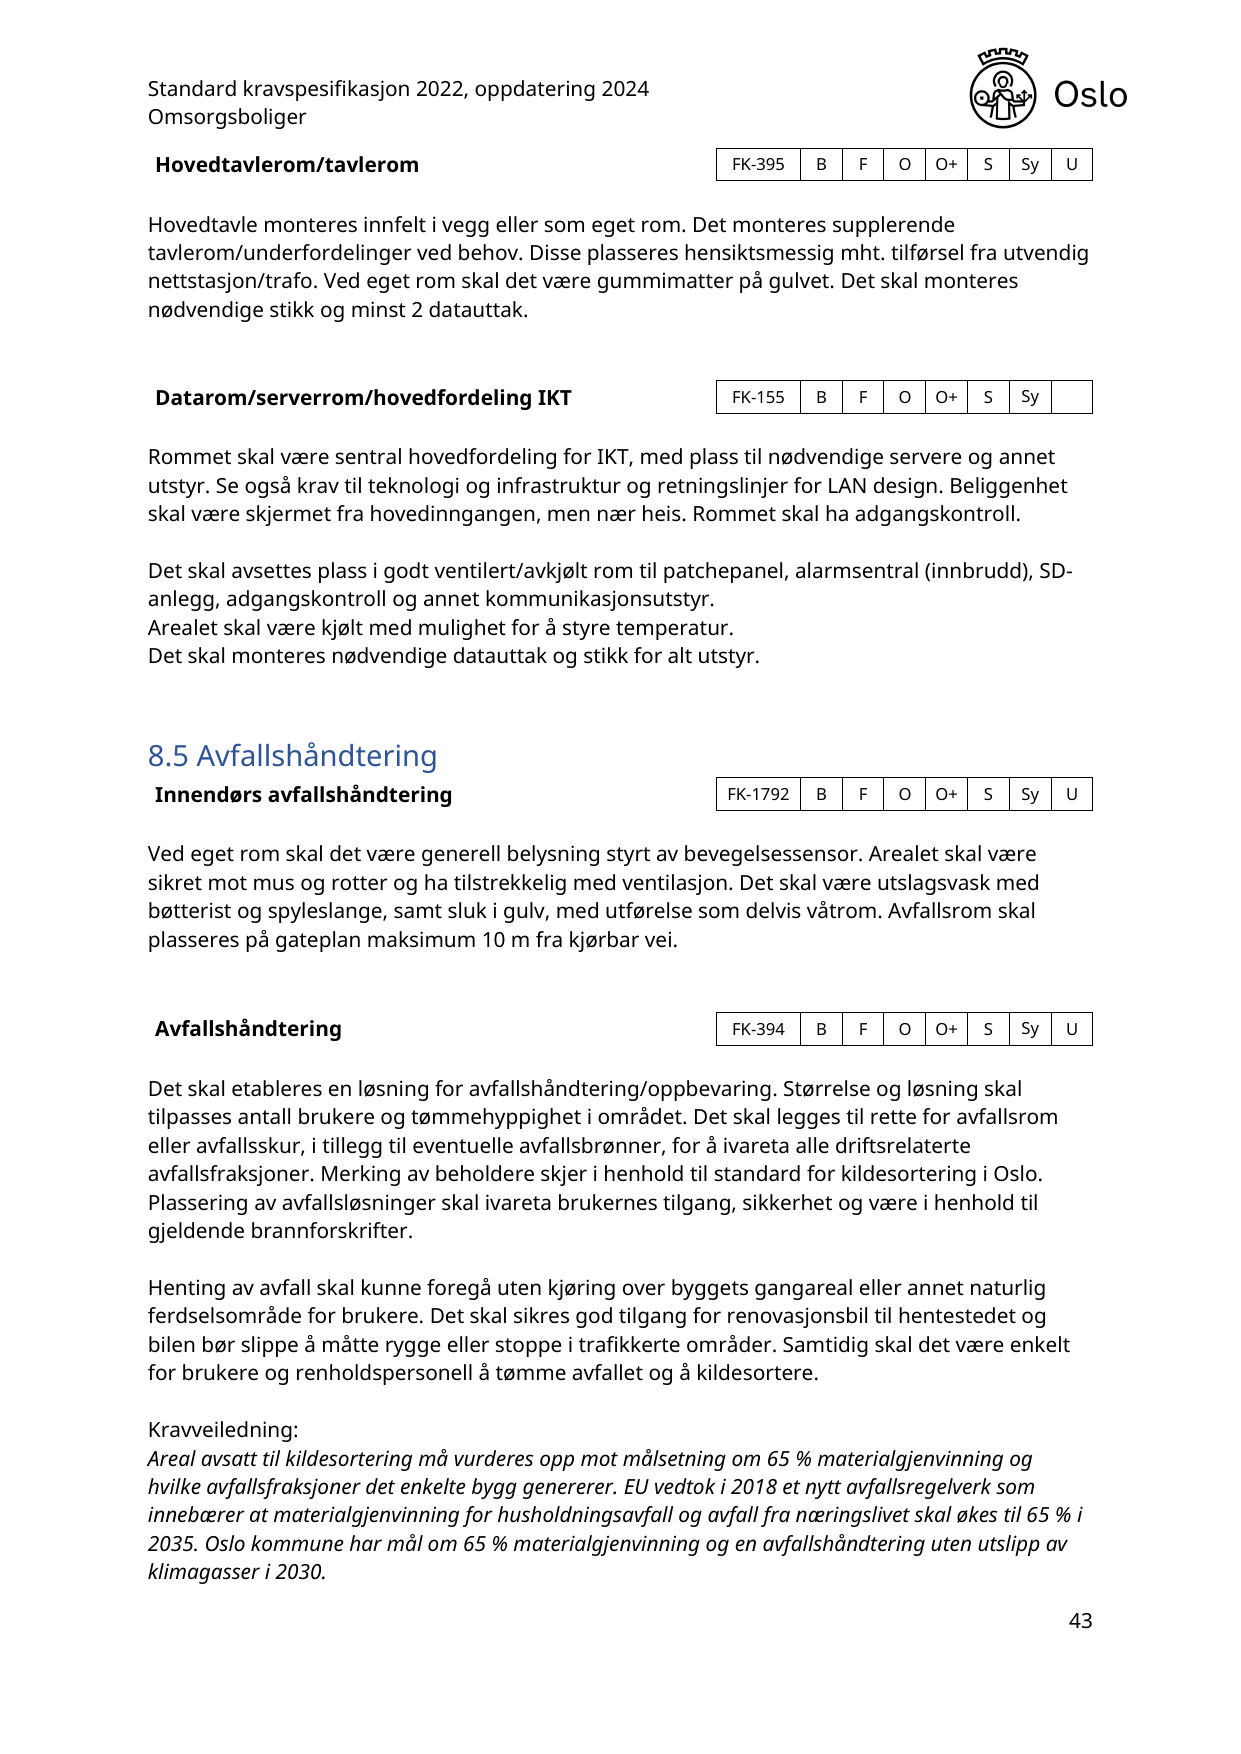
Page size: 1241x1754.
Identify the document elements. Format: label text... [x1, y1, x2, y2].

table_header FK-394 [717, 1013, 800, 1044]
table_header B [801, 381, 842, 413]
table_header O+ [926, 1013, 967, 1044]
table_header U [1052, 778, 1092, 810]
table_header U [1052, 1013, 1092, 1044]
table_header O+ [926, 149, 967, 180]
table_header O [884, 1013, 925, 1044]
text Arealet skal være kjølt med mulighet for å styre temperatur. [148, 613, 1093, 641]
table_header O [884, 149, 925, 180]
table_header O+ [926, 381, 967, 413]
table_header B [801, 778, 842, 810]
table_header FK-1792 [717, 778, 800, 810]
table_header F [843, 1013, 883, 1044]
table_header Sy [1010, 149, 1051, 180]
table_header F [843, 381, 883, 413]
table_header Hovedtavlerom/tavlerom [148, 148, 716, 180]
table_header FK-155 [717, 381, 800, 413]
table_header O+ [926, 778, 967, 810]
table_header Sy [1010, 778, 1051, 810]
text Areal avsatt til kildesortering må vurderes opp mot målsetning om 65 % materialgjenvinning og hvilke avfallsfraksjoner det enkelte bygg genererer. EU vedtok i 2018 et nytt avfallsregelverk som innebærer at materialgjenvinning for husholdningsavfall og avfall fra næringslivet skal økes til 65 % i 2035. Oslo kommune har mål om 65 % materialgjenvinning og en avfallshåndtering uten utslipp av klimagasser i 2030. [148, 1444, 1093, 1586]
table_header Avfallshåndtering [148, 1012, 716, 1044]
table_header Sy [1010, 1013, 1051, 1044]
text Det skal etableres en løsning for avfallshåndtering/oppbevaring. Størrelse og løsning skal tilpasses antall brukere og tømmehyppighet i området. Det skal legges til rette for avfallsrom eller avfallsskur, i tillegg til eventuelle avfallsbrønner, for å ivareta alle driftsrelaterte avfallsfraksjoner. Merking av beholdere skjer i henhold til standard for kildesortering i Oslo. Plassering av avfallsløsninger skal ivareta brukernes tilgang, sikkerhet og være i henhold til gjeldende brannforskrifter. [148, 1074, 1093, 1245]
table_header S [968, 149, 1009, 180]
table_header Datarom/serverrom/hovedfordeling IKT [148, 380, 716, 413]
text Det skal avsettes plass i godt ventilert/avkjølt rom til patchepanel, alarmsentral (innbrudd), SD-anlegg, adgangskontroll og annet kommunikasjonsutstyr. [148, 556, 1093, 613]
table_header S [968, 778, 1009, 810]
text Hovedtavle monteres innfelt i vegg eller som eget rom. Det monteres supplerende tavlerom/underfordelinger ved behov. Disse plasseres hensiktsmessig mht. tilførsel fra utvendig nettstasjon/trafo. Ved eget rom skal det være gummimatter på gulvet. Det skal monteres nødvendige stikk og minst 2 datauttak. [148, 210, 1093, 323]
text Henting av avfall skal kunne foregå uten kjøring over byggets gangareal eller annet naturlig ferdselsområde for brukere. Det skal sikres god tilgang for renovasjonsbil til hentestedet og bilen bør slippe å måtte rygge eller stoppe i trafikkerte områder. Samtidig skal det være enkelt for brukere og renholdspersonell å tømme avfallet og å kildesortere. [148, 1273, 1093, 1387]
table_header F [843, 149, 883, 180]
table_header B [801, 1013, 842, 1044]
table_header F [843, 778, 883, 810]
table_header S [968, 381, 1009, 413]
table_header FK-395 [717, 149, 800, 180]
table_header U [1052, 149, 1092, 180]
subtitle 8.5 Avfallshåndtering [148, 735, 1093, 774]
text Det skal monteres nødvendige datauttak og stikk for alt utstyr. [148, 641, 1093, 670]
table_header S [968, 1013, 1009, 1044]
table_header O [884, 778, 925, 810]
table_header O [884, 381, 925, 413]
text Rommet skal være sentral hovedfordeling for IKT, med plass til nødvendige servere og annet utstyr. Se også krav til teknologi og infrastruktur og retningslinjer for LAN design. Beliggenhet skal være skjermet fra hovedinngangen, men nær heis. Rommet skal ha adgangskontroll. [148, 442, 1093, 528]
table_header Sy [1010, 381, 1051, 413]
text Ved eget rom skal det være generell belysning styrt av bevegelsessensor. Arealet skal være sikret mot mus og rotter og ha tilstrekkelig med ventilasjon. Det skal være utslagsvask med bøtterist og spyleslange, samt sluk i gulv, med utførelse som delvis våtrom. Avfallsrom skal plasseres på gateplan maksimum 10 m fra kjørbar vei. [148, 839, 1093, 953]
table_header Innendørs avfallshåndtering [148, 777, 716, 810]
table_header B [801, 149, 842, 180]
text Kravveiledning: [148, 1415, 1093, 1444]
table_header [1052, 381, 1092, 413]
